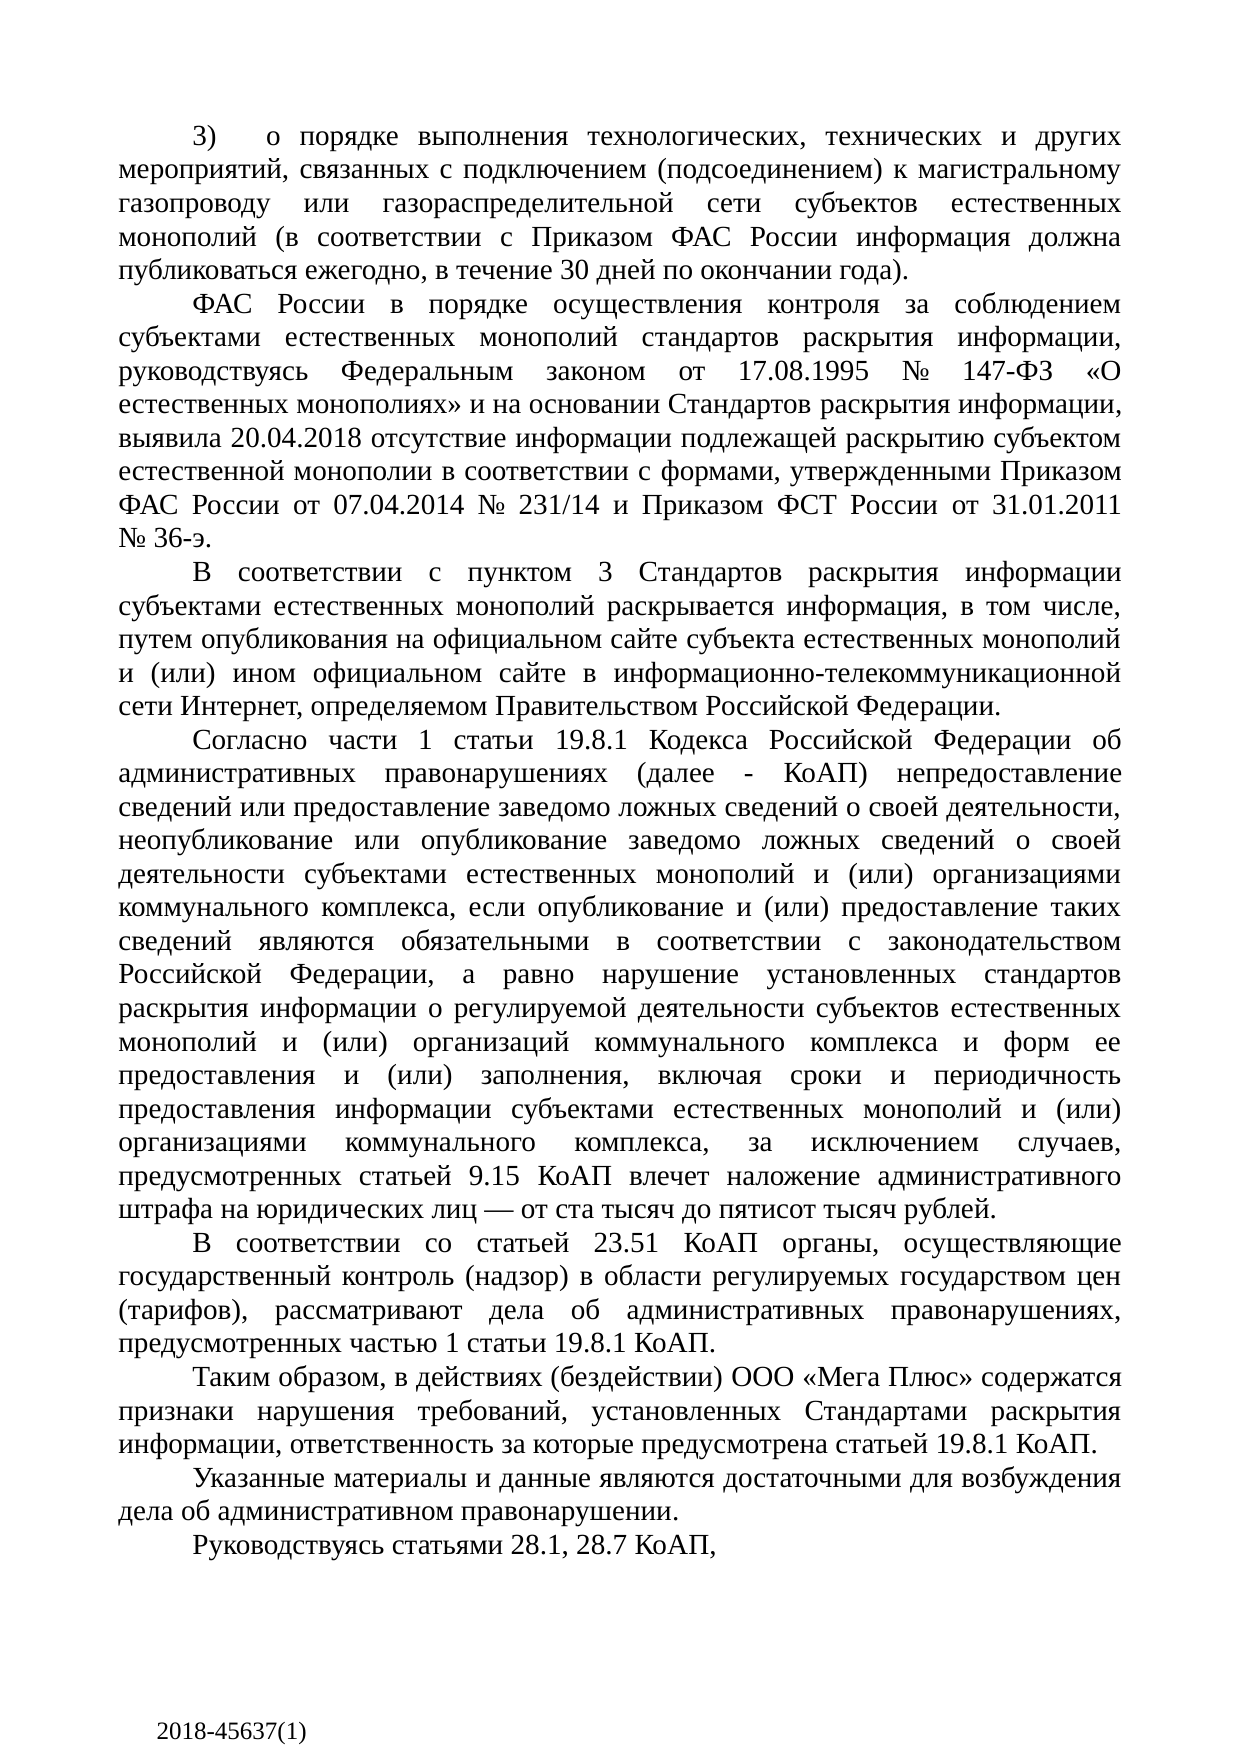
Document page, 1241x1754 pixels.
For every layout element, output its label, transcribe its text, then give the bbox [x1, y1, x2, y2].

text Указанные материалы и данные являются достаточными для возбуждения дела об административном правонарушении. [118, 1460, 1122, 1527]
text В соответствии со статьей 23.51 КоАП органы, осуществляющие государственный контроль (надзор) в области регулируемых государством цен (тарифов), рассматривают дела об административных правонарушениях, предусмотренных частью 1 статьи 19.8.1 КоАП. [118, 1225, 1122, 1359]
text Согласно части 1 статьи 19.8.1 Кодекса Российской Федерации об административных правонарушениях (далее - КоАП) непредоставление сведений или предоставление заведомо ложных сведений о своей деятельности, неопубликование или опубликование заведомо ложных сведений о своей деятельности субъектами естественных монополий и (или) организациями коммунального комплекса, если опубликование и (или) предоставление таких сведений являются обязательными в соответствии с законодательством Российской Федерации, а равно нарушение установленных стандартов раскрытия информации о регулируемой деятельности субъектов естественных монополий и (или) организаций коммунального комплекса и форм ее предоставления и (или) заполнения, включая сроки и периодичность предоставления информации субъектами естественных монополий и (или) организациями коммунального комплекса, за исключением случаев, предусмотренных статьей 9.15 КоАП влечет наложение административного штрафа на юридических лиц — от ста тысяч до пятисот тысяч рублей. [118, 722, 1122, 1225]
text Таким образом, в действиях (бездействии) ООО «Мега Плюс» содержатся признаки нарушения требований, установленных Стандартами раскрытия информации, ответственность за которые предусмотрена статьей 19.8.1 КоАП. [118, 1359, 1122, 1460]
text В соответствии с пунктом 3 Стандартов раскрытия информации субъектами естественных монополий раскрывается информация, в том числе, путем опубликования на официальном сайте субъекта естественных монополий и (или) ином официальном сайте в информационно-телекоммуникационной сети Интернет, определяемом Правительством Российской Федерации. [118, 554, 1122, 722]
text Руководствуясь статьями 28.1, 28.7 КоАП, [118, 1527, 1122, 1560]
text ФАС России в порядке осуществления контроля за соблюдением субъектами естественных монополий стандартов раскрытия информации, руководствуясь Федеральным законом от 17.08.1995 № 147-ФЗ «О естественных монополиях» и на основании Стандартов раскрытия информации, выявила 20.04.2018 отсутствие информации подлежащей раскрытию субъектом естественной монополии в соответствии с формами, утвержденными Приказом ФАС России от 07.04.2014 № 231/14 и Приказом ФСТ России от 31.01.2011 № 36-э. [118, 286, 1122, 554]
list о порядке выполнения технологических, технических и других мероприятий, связанных с подключением (подсоединением) к магистральному газопроводу или газораспределительной сети субъектов естественных монополий (в соответствии с Приказом ФАС России информация должна публиковаться ежегодно, в течение 30 дней по окончании года). [118, 118, 1122, 286]
